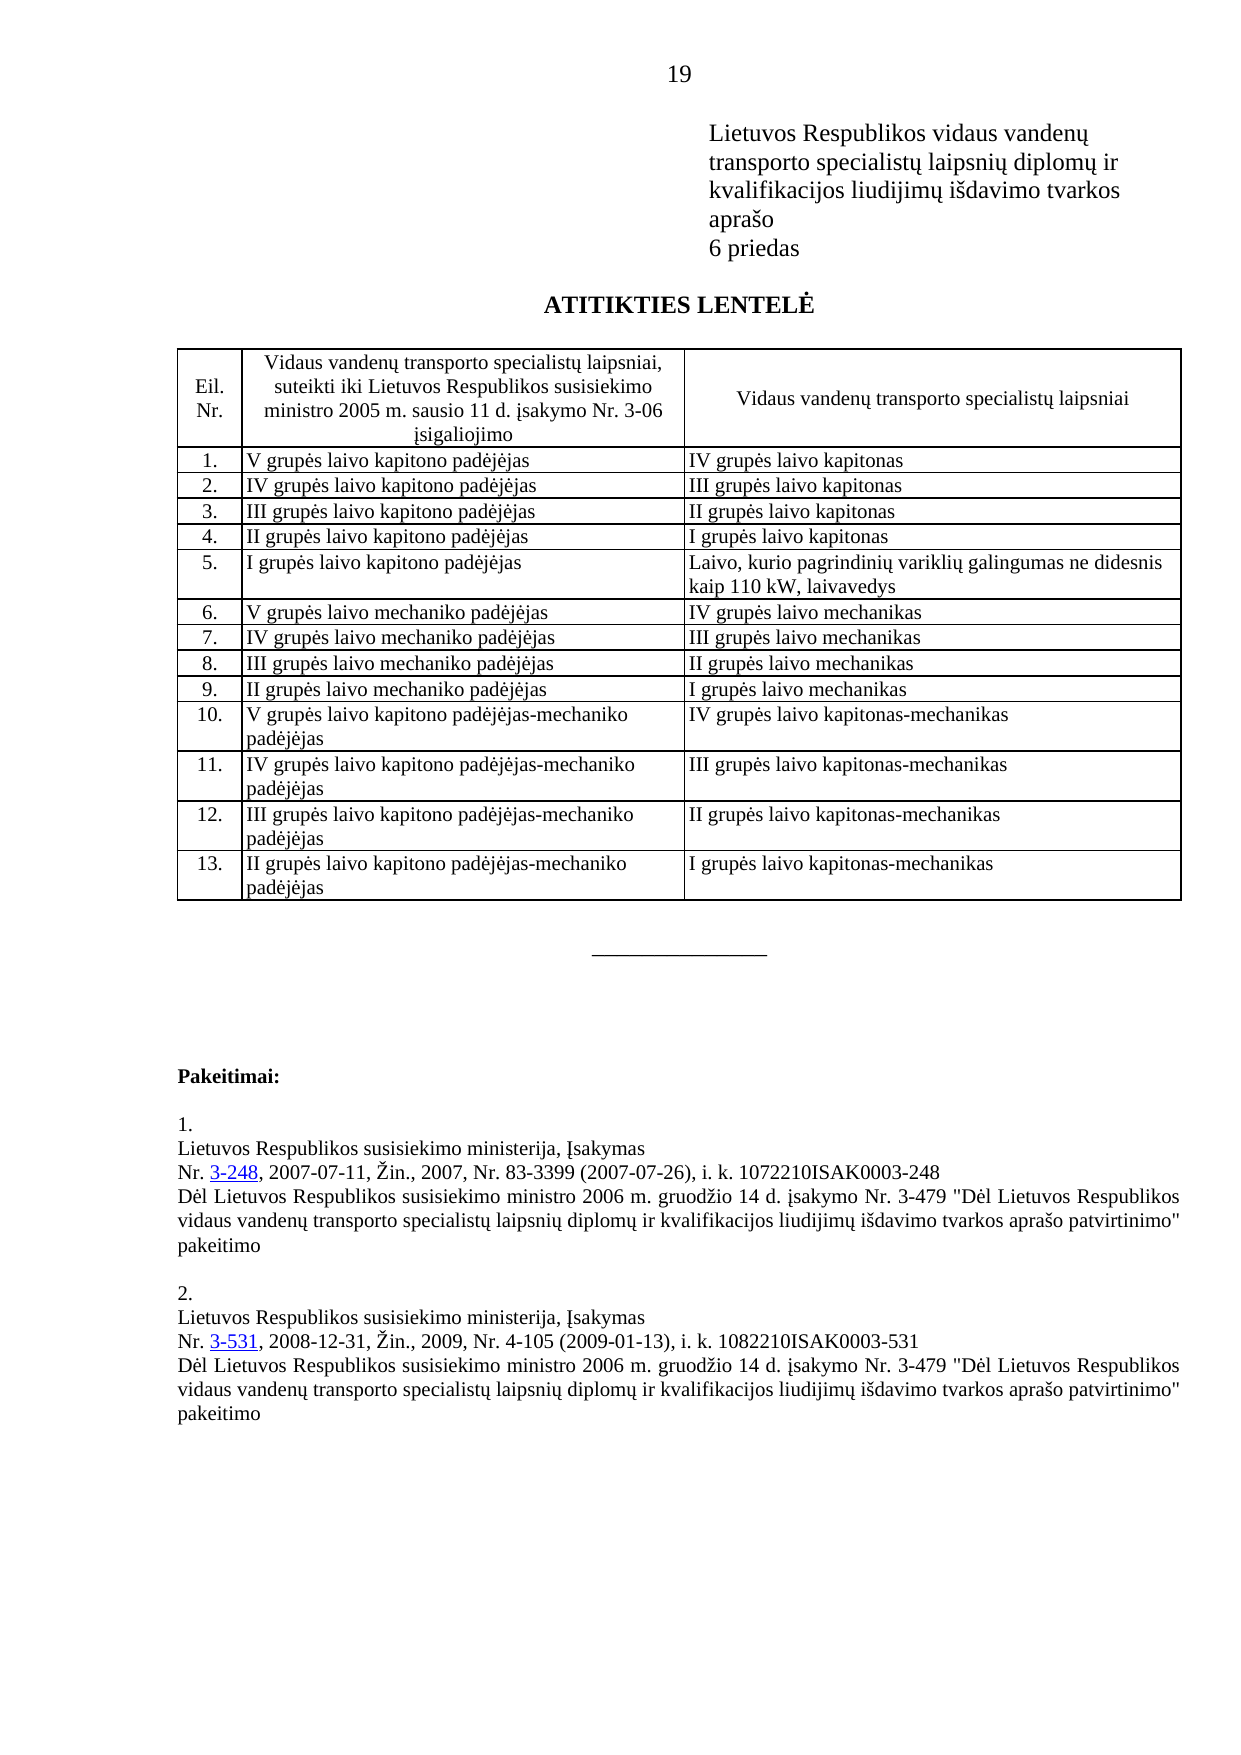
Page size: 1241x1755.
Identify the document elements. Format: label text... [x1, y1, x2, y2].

text Pakeitimai: [177, 1064, 1181, 1088]
table_cell III grupės laivo kapitonas-mechanikas [685, 752, 1180, 800]
table_cell I grupės laivo kapitonas-mechanikas [685, 851, 1180, 899]
text Nr. 3-248, 2007-07-11, Žin., 2007, Nr. 83-3399 (2007-07-26), i. k. 1072210ISAK0003-248 [177, 1160, 1181, 1184]
text Lietuvos Respublikos susisiekimo ministerija, Įsakymas [177, 1305, 1181, 1329]
text Dėl Lietuvos Respublikos susisiekimo ministro 2006 m. gruodžio 14 d. įsakymo Nr. 3-479 "Dėl Lietuvos Respublikos vidaus vandenų transporto specialistų laipsnių diplomų ir kvalifikacijos liudijimų išdavimo tvarkos aprašo patvirtinimo" pakeitimo [177, 1353, 1181, 1425]
table_cell 12. [178, 802, 241, 850]
table_cell I grupės laivo kapitono padėjėjas [243, 550, 684, 598]
text 6 priedas [177, 233, 1181, 262]
text 1. [177, 1112, 1181, 1136]
table_cell IV grupės laivo kapitonas-mechanikas [685, 702, 1180, 750]
text Lietuvos Respublikos vidaus vandenų [709, 118, 1181, 147]
table_cell II grupės laivo kapitonas-mechanikas [685, 802, 1180, 850]
table_cell 13. [178, 851, 241, 899]
text ATITIKTIES LENTELĖ [177, 291, 1181, 319]
table_cell 10. [178, 702, 241, 750]
text transporto specialistų laipsnių diplomų ir [177, 147, 1181, 176]
text Lietuvos Respublikos susisiekimo ministerija, Įsakymas [177, 1136, 1181, 1160]
table_cell 11. [178, 752, 241, 800]
table_header Vidaus vandenų transporto specialistų laipsniai [685, 350, 1180, 446]
table_header Eil. Nr. [178, 350, 241, 446]
text ______________ [177, 930, 1181, 958]
text Nr. 3-531, 2008-12-31, Žin., 2009, Nr. 4-105 (2009-01-13), i. k. 1082210ISAK0003-531 [177, 1329, 1181, 1353]
text 2. [177, 1281, 1181, 1305]
text Dėl Lietuvos Respublikos susisiekimo ministro 2006 m. gruodžio 14 d. įsakymo Nr. 3-479 "Dėl Lietuvos Respublikos vidaus vandenų transporto specialistų laipsnių diplomų ir kvalifikacijos liudijimų išdavimo tvarkos aprašo patvirtinimo" pakeitimo [177, 1184, 1181, 1257]
text aprašo [177, 204, 1181, 233]
text kvalifikacijos liudijimų išdavimo tvarkos [177, 176, 1181, 204]
table_cell 5. [178, 550, 241, 598]
